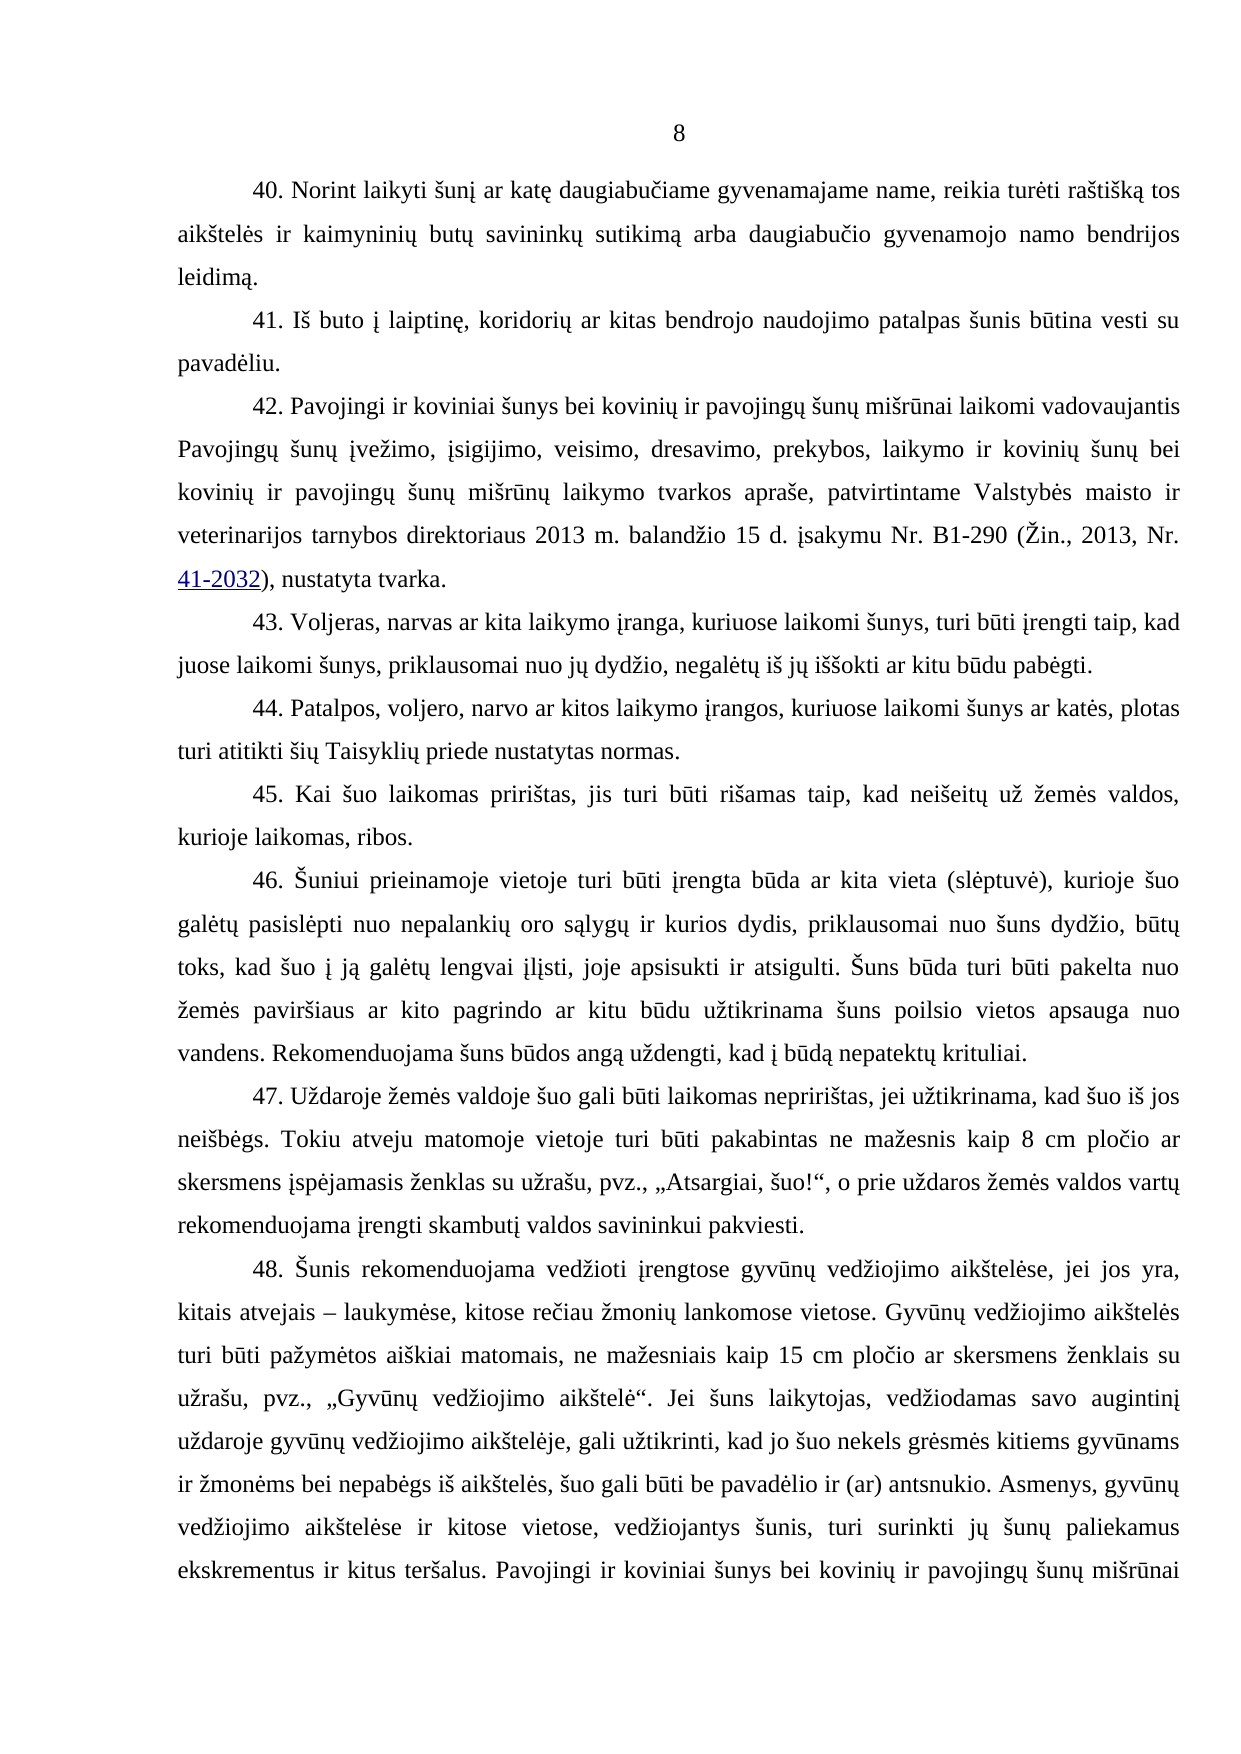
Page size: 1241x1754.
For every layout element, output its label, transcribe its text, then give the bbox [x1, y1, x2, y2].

text 41. Iš buto į laiptinę, koridorių ar kitas bendrojo naudojimo patalpas šunis būtina vesti su pavadėliu. [177, 305, 1181, 377]
text 40. Norint laikyti šunį ar katę daugiabučiame gyvenamajame name, reikia turėti raštišką tos aikštelės ir kaimyninių butų savininkų sutikimą arba daugiabučio gyvenamojo namo bendrijos leidimą. [177, 176, 1181, 291]
text 42. Pavojingi ir koviniai šunys bei kovinių ir pavojingų šunų mišrūnai laikomi vadovaujantis Pavojingų šunų įvežimo, įsigijimo, veisimo, dresavimo, prekybos, laikymo ir kovinių šunų bei kovinių ir pavojingų šunų mišrūnų laikymo tvarkos apraše, patvirtintame Valstybės maisto ir veterinarijos tarnybos direktoriaus 2013 m. balandžio 15 d. įsakymu Nr. B1-290 (Žin., 2013, Nr. 41-2032), nustatyta tvarka. [177, 391, 1181, 592]
text 45. Kai šuo laikomas pririštas, jis turi būti rišamas taip, kad neišeitų už žemės valdos, kurioje laikomas, ribos. [177, 779, 1181, 851]
text 43. Voljeras, narvas ar kita laikymo įranga, kuriuose laikomi šunys, turi būti įrengti taip, kad juose laikomi šunys, priklausomai nuo jų dydžio, negalėtų iš jų iššokti ar kitu būdu pabėgti. [177, 607, 1181, 679]
text 47. Uždaroje žemės valdoje šuo gali būti laikomas nepririštas, jei užtikrinama, kad šuo iš jos neišbėgs. Tokiu atveju matomoje vietoje turi būti pakabintas ne mažesnis kaip 8 cm pločio ar skersmens įspėjamasis ženklas su užrašu, pvz., „Atsargiai, šuo!“, o prie uždaros žemės valdos vartų rekomenduojama įrengti skambutį valdos savininkui pakviesti. [177, 1081, 1181, 1239]
text 48. Šunis rekomenduojama vedžioti įrengtose gyvūnų vedžiojimo aikštelėse, jei jos yra, kitais atvejais – laukymėse, kitose rečiau žmonių lankomose vietose. Gyvūnų vedžiojimo aikštelės turi būti pažymėtos aiškiai matomais, ne mažesniais kaip 15 cm pločio ar skersmens ženklais su užrašu, pvz., „Gyvūnų vedžiojimo aikštelė“. Jei šuns laikytojas, vedžiodamas savo augintinį uždaroje gyvūnų vedžiojimo aikštelėje, gali užtikrinti, kad jo šuo nekels grėsmės kitiems gyvūnams ir žmonėms bei nepabėgs iš aikštelės, šuo gali būti be pavadėlio ir (ar) antsnukio. Asmenys, gyvūnų vedžiojimo aikštelėse ir kitose vietose, vedžiojantys šunis, turi surinkti jų šunų paliekamus ekskrementus ir kitus teršalus. Pavojingi ir koviniai šunys bei kovinių ir pavojingų šunų mišrūnai [177, 1254, 1181, 1584]
text 44. Patalpos, voljero, narvo ar kitos laikymo įrangos, kuriuose laikomi šunys ar katės, plotas turi atitikti šių Taisyklių priede nustatytas normas. [177, 693, 1181, 765]
text 46. Šuniui prieinamoje vietoje turi būti įrengta būda ar kita vieta (slėptuvė), kurioje šuo galėtų pasislėpti nuo nepalankių oro sąlygų ir kurios dydis, priklausomai nuo šuns dydžio, būtų toks, kad šuo į ją galėtų lengvai įlįsti, joje apsisukti ir atsigulti. Šuns būda turi būti pakelta nuo žemės paviršiaus ar kito pagrindo ar kitu būdu užtikrinama šuns poilsio vietos apsauga nuo vandens. Rekomenduojama šuns būdos angą uždengti, kad į būdą nepatektų krituliai. [177, 866, 1181, 1067]
